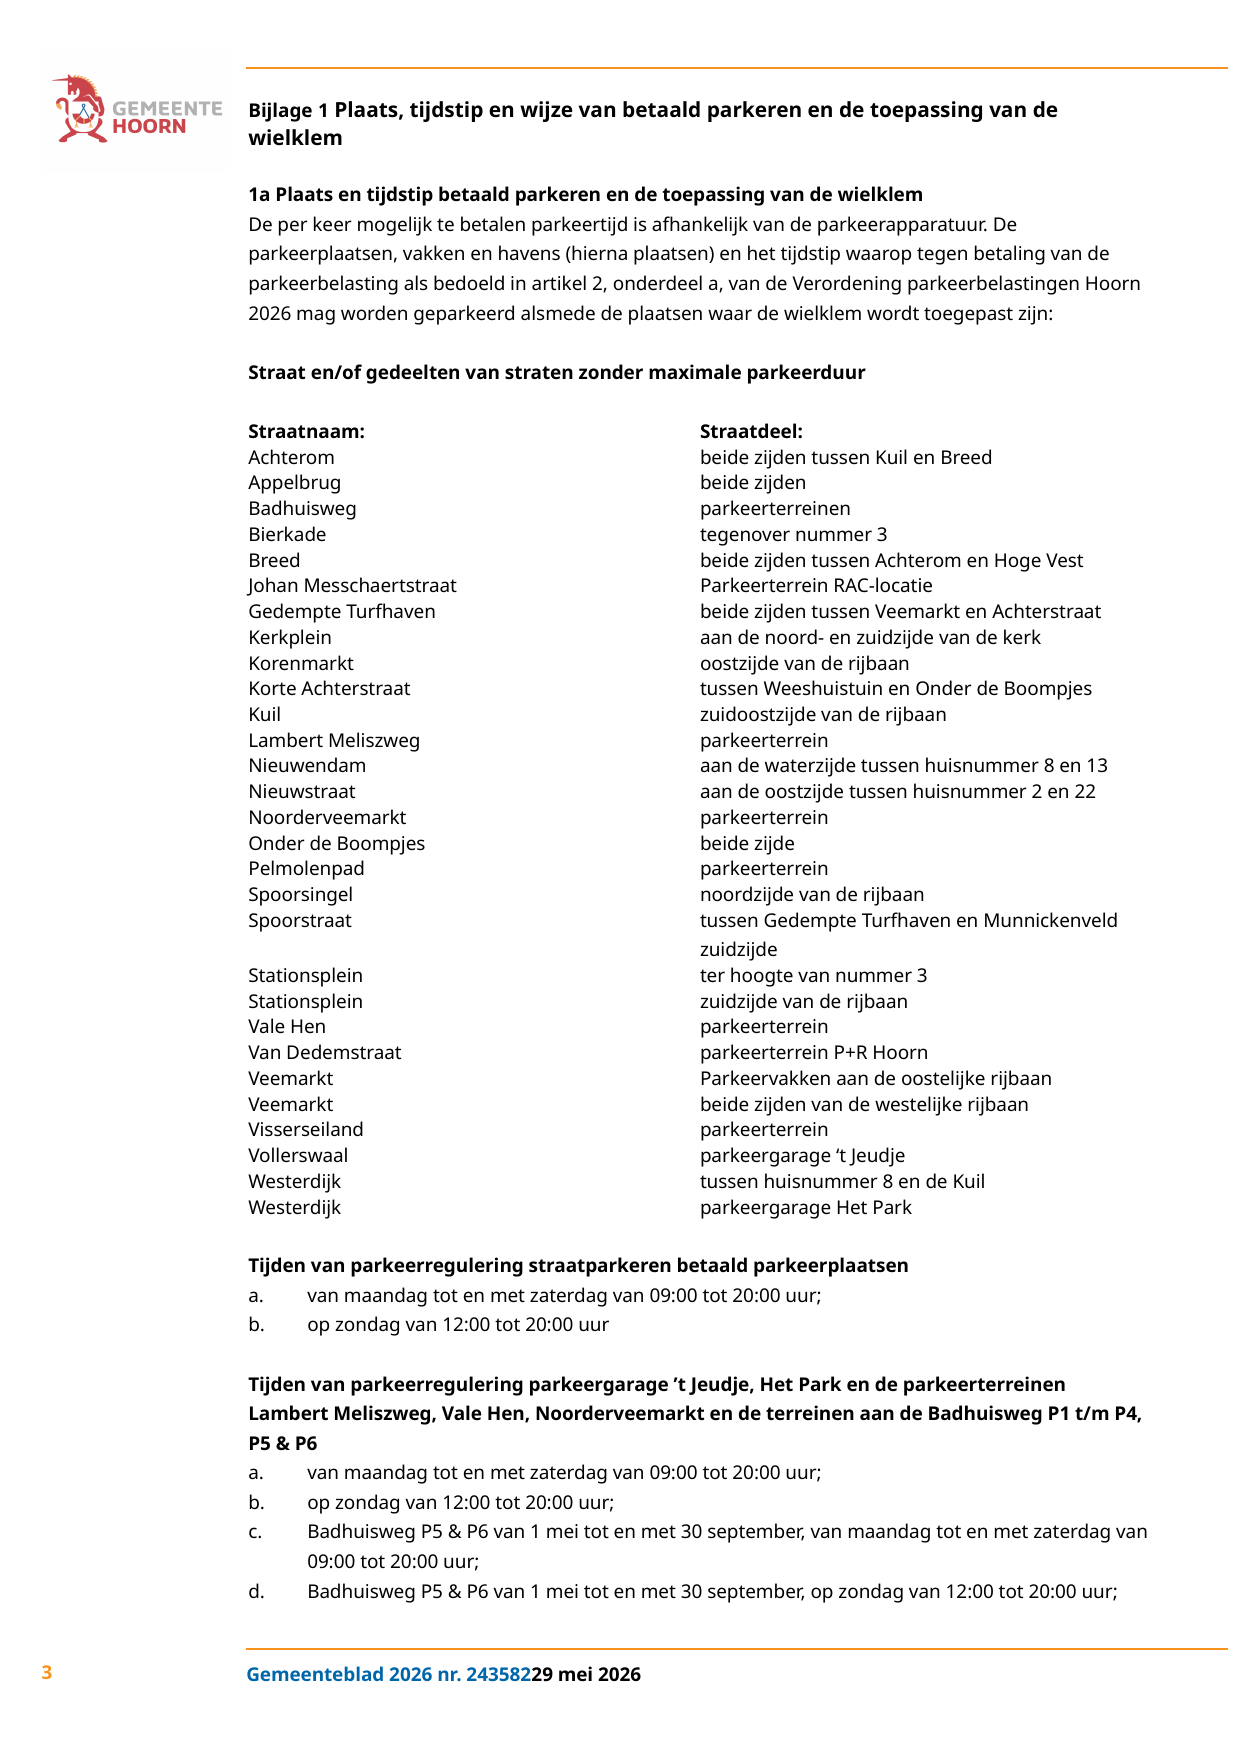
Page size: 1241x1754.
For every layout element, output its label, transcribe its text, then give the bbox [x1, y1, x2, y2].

table_cell Vollerswaal [248, 1143, 700, 1168]
table_cell parkeerterrein [700, 727, 1152, 753]
table_cell Badhuisweg [248, 495, 700, 521]
table_cell parkeerterrein [700, 1014, 1152, 1039]
table_cell tussen Weeshuistuin en Onder de Boompjes [700, 675, 1152, 701]
table_cell beide zijden [700, 470, 1152, 495]
text Tijden van parkeerregulering parkeergarage ’t Jeudje, Het Park en de parkeerterreinen Lambert Meliszweg, Vale Hen, Noorderveemarkt en de terreinen aan de Badhuisweg P1 t/m P4, P5 & P6 [248, 1371, 1152, 1456]
table_cell parkeerterreinen [700, 495, 1152, 521]
table_cell Spoorstraat [248, 907, 700, 962]
text 1a Plaats en tijdstip betaald parkeren en de toepassing van de wielklem [248, 181, 1152, 207]
list van maandag tot en met zaterdag van 09:00 tot 20:00 uur; [248, 1459, 1152, 1485]
table_cell parkeerterrein [700, 1117, 1152, 1142]
table_cell aan de waterzijde tussen huisnummer 8 en 13 [700, 753, 1152, 778]
table_cell Nieuwendam [248, 753, 700, 778]
table_cell zuidzijde van de rijbaan [700, 988, 1152, 1014]
table_cell Pelmolenpad [248, 856, 700, 881]
table_cell Stationsplein [248, 988, 700, 1014]
table_cell Westerdijk [248, 1194, 700, 1219]
table_cell tegenover nummer 3 [700, 521, 1152, 547]
list Badhuisweg P5 & P6 van 1 mei tot en met 30 september, van maandag tot en met zaterdag van 09:00 tot 20:00 uur; [248, 1519, 1152, 1574]
table_header Straatdeel: [700, 418, 1152, 444]
table_cell beide zijden tussen Achterom en Hoge Vest [700, 547, 1152, 572]
table_cell Onder de Boompjes [248, 830, 700, 856]
table_cell ter hoogte van nummer 3 [700, 962, 1152, 988]
table_cell Spoorsingel [248, 881, 700, 907]
table_cell Kerkplein [248, 624, 700, 650]
table_cell zuidoostzijde van de rijbaan [700, 701, 1152, 727]
table_cell Veemarkt [248, 1091, 700, 1117]
table_cell beide zijden van de westelijke rijbaan [700, 1091, 1152, 1117]
list van maandag tot en met zaterdag van 09:00 tot 20:00 uur; [248, 1282, 1152, 1308]
table_cell Breed [248, 547, 700, 572]
list op zondag van 12:00 tot 20:00 uur [248, 1312, 1152, 1337]
table_cell parkeerterrein [700, 804, 1152, 830]
table_cell Stationsplein [248, 962, 700, 988]
table_cell noordzijde van de rijbaan [700, 881, 1152, 907]
list op zondag van 12:00 tot 20:00 uur; [248, 1489, 1152, 1515]
table_cell tussen Gedempte Turfhaven en Munnickenveld zuidzijde [700, 907, 1152, 962]
table_cell Noorderveemarkt [248, 804, 700, 830]
table_cell Nieuwstraat [248, 778, 700, 804]
list Badhuisweg P5 & P6 van 1 mei tot en met 30 september, op zondag van 12:00 tot 20:00 uur; [248, 1578, 1152, 1603]
table_cell aan de noord- en zuidzijde van de kerk [700, 624, 1152, 650]
table_cell Westerdijk [248, 1168, 700, 1194]
table_cell Appelbrug [248, 470, 700, 495]
table_cell Bierkade [248, 521, 700, 547]
table_cell parkeergarage ‘t Jeudje [700, 1143, 1152, 1168]
table_cell Kuil [248, 701, 700, 727]
table_cell parkeergarage Het Park [700, 1194, 1152, 1219]
table_cell Johan Messchaertstraat [248, 573, 700, 598]
table_cell Visserseiland [248, 1117, 700, 1142]
table_header Straatnaam: [248, 418, 700, 444]
table_cell Van Dedemstraat [248, 1040, 700, 1065]
text Bijlage 1 Plaats, tijdstip en wijze van betaald parkeren en de toepassing van de wielklem [248, 95, 1152, 152]
table_cell parkeerterrein P+R Hoorn [700, 1040, 1152, 1065]
table_cell Vale Hen [248, 1014, 700, 1039]
table_cell Parkeervakken aan de oostelijke rijbaan [700, 1065, 1152, 1091]
table_cell oostzijde van de rijbaan [700, 650, 1152, 675]
table_cell tussen huisnummer 8 en de Kuil [700, 1168, 1152, 1194]
table_cell Parkeerterrein RAC-locatie [700, 573, 1152, 598]
table_cell Korenmarkt [248, 650, 700, 675]
picture [41, 47, 231, 172]
table_cell Korte Achterstraat [248, 675, 700, 701]
table_cell beide zijden tussen Veemarkt en Achterstraat [700, 598, 1152, 624]
table_cell beide zijde [700, 830, 1152, 856]
text Straat en/of gedeelten van straten zonder maximale parkeerduur [248, 359, 1152, 384]
text De per keer mogelijk te betalen parkeertijd is afhankelijk van de parkeerapparatuur. De parkeerplaatsen, vakken en havens (hierna plaatsen) en het tijdstip waarop tegen betaling van de parkeerbelasting als bedoeld in artikel 2, onderdeel a, van de Verordening parkeerbelastingen Hoorn 2026 mag worden geparkeerd alsmede de plaatsen waar de wielklem wordt toegepast zijn: [248, 211, 1152, 325]
table_cell beide zijden tussen Kuil en Breed [700, 444, 1152, 469]
table_cell parkeerterrein [700, 856, 1152, 881]
table_cell Achterom [248, 444, 700, 469]
table_cell Lambert Meliszweg [248, 727, 700, 753]
table_cell Gedempte Turfhaven [248, 598, 700, 624]
text Tijden van parkeerregulering straatparkeren betaald parkeerplaatsen [248, 1252, 1152, 1278]
table_cell Veemarkt [248, 1065, 700, 1091]
table_cell aan de oostzijde tussen huisnummer 2 en 22 [700, 778, 1152, 804]
